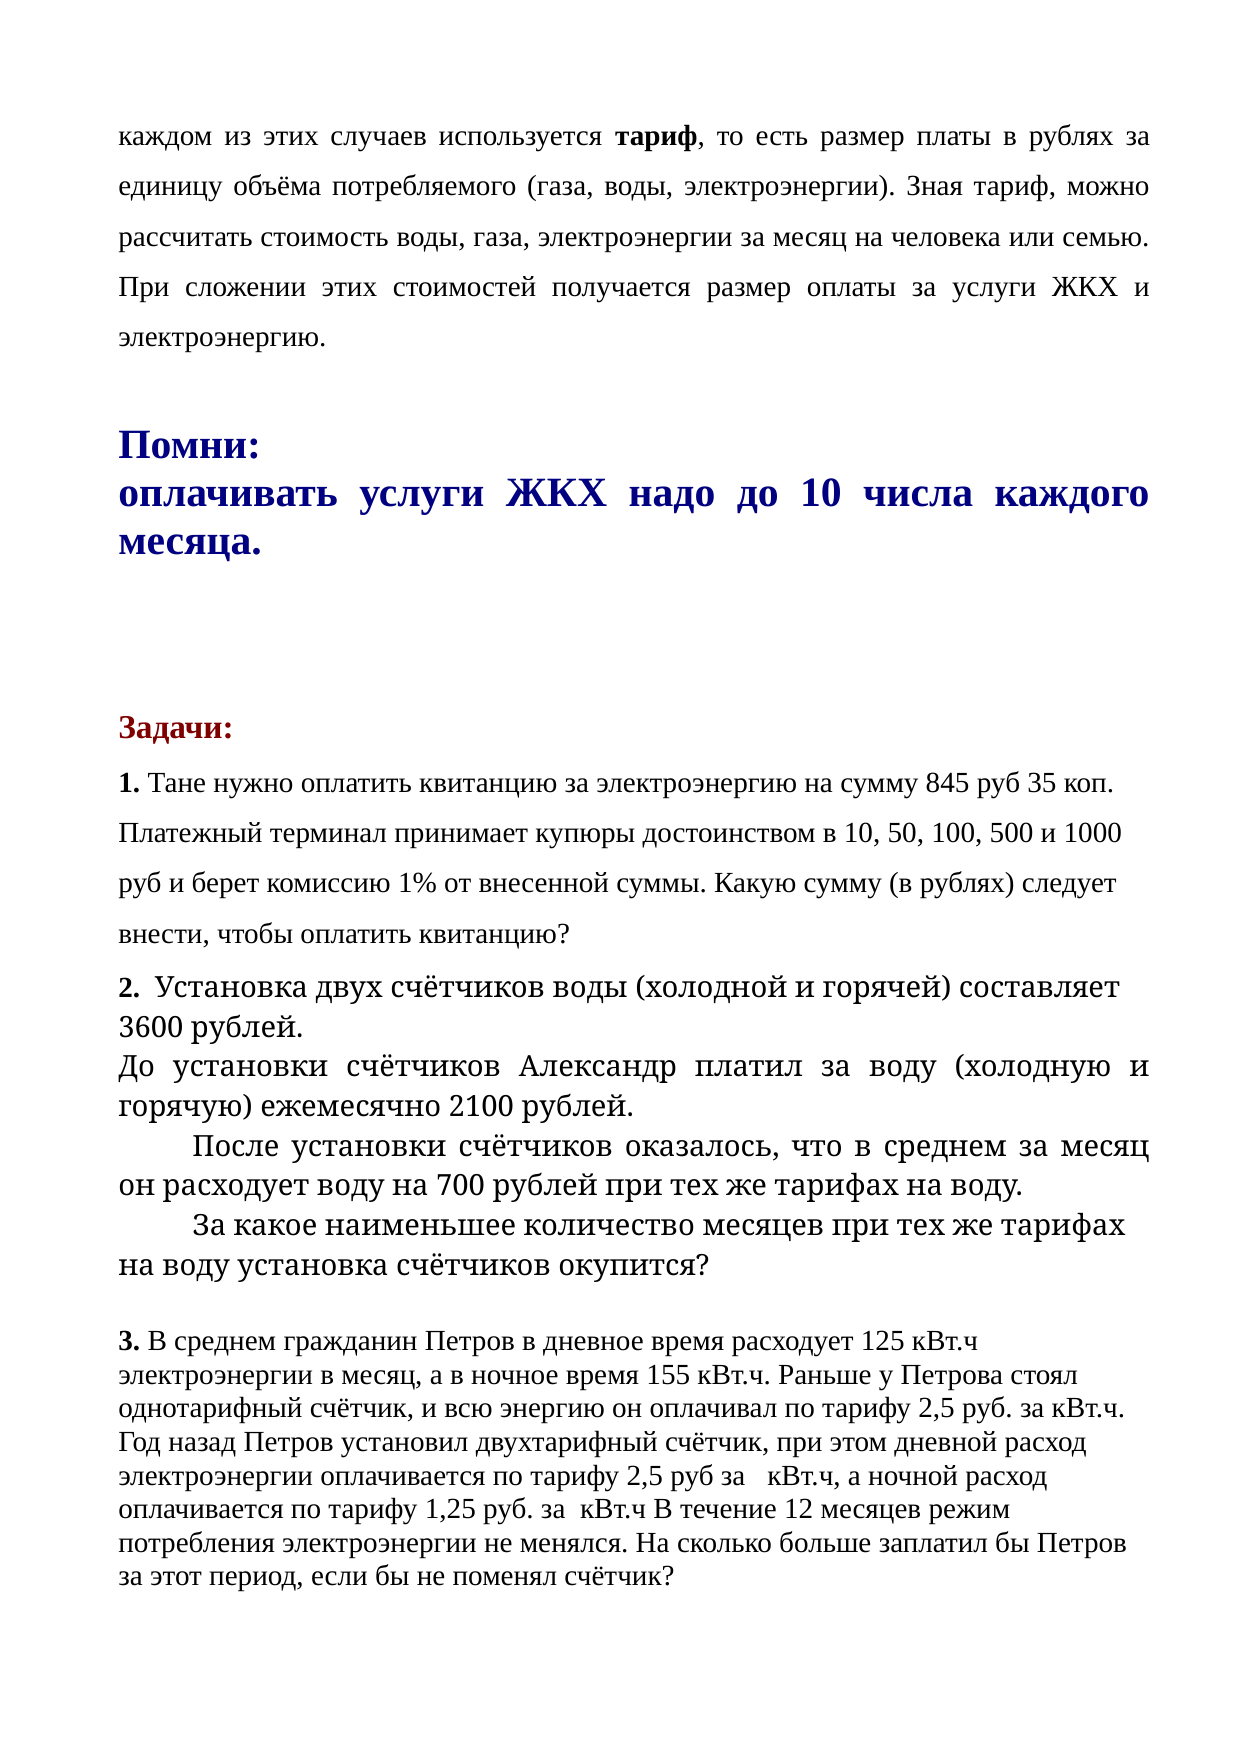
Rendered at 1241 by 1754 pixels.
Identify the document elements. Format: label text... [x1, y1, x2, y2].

text 2. Установка двух счётчиков воды (холодной и горячей) составляет 3600 рублей. [118, 966, 1151, 1046]
text 1. Тане нужно оплатить квитанцию за электроэнергию на сумму 845 руб 35 коп. Платежный терминал принимает купюры достоинством в 10, 50, 100, 500 и 1000 руб и берет комиссию 1% от внесенной суммы. Какую сумму (в рублях) следует внести, чтобы оплатить квитанцию? [118, 765, 1151, 949]
list 3. В среднем гражданин Петров в дневное время расходует 125 кВт.ч электроэнергии в месяц, а в ночное время 155 кВт.ч. Раньше у Петрова стоял однотарифный счётчик, и всю энергию он оплачивал по тарифу 2,5 руб. за кВт.ч. Год назад Петров установил двухтарифный счётчик, при этом дневной расход электроэнергии оплачивается по тарифу 2,5 руб за кВт.ч, а ночной расход оплачивается по тарифу 1,25 руб. за кВт.ч В течение 12 месяцев режим потребления электроэнергии не менялся. На сколько больше заплатил бы Петров за этот период, если бы не поменял счётчик? [118, 1323, 1151, 1592]
text За какое наименьшее количество месяцев при тех же тарифах на воду установка счётчиков окупится? [118, 1204, 1151, 1284]
text каждом из этих случаев используется тариф, то есть размер платы в рублях за единицу объёма потребляемого (газа, воды, электроэнергии). Зная тариф, можно рассчитать стоимость воды, газа, электроэнергии за месяц на человека или семью. При сложении этих стоимостей получается размер оплаты за услуги ЖКХ и электроэнергию. [118, 118, 1151, 353]
text До установки счётчиков Александр платил за воду (холодную и горячую) ежемесячно 2100 рублей. [118, 1046, 1151, 1125]
text После установки счётчиков оказалось, что в среднем за месяц он расходует воду на 700 рублей при тех же тарифах на воду. [118, 1125, 1151, 1204]
text оплачивать услуги ЖКХ надо до 10 числа каждого месяца. [118, 468, 1151, 564]
text Помни: [118, 420, 1151, 468]
text Задачи: [118, 707, 1151, 746]
